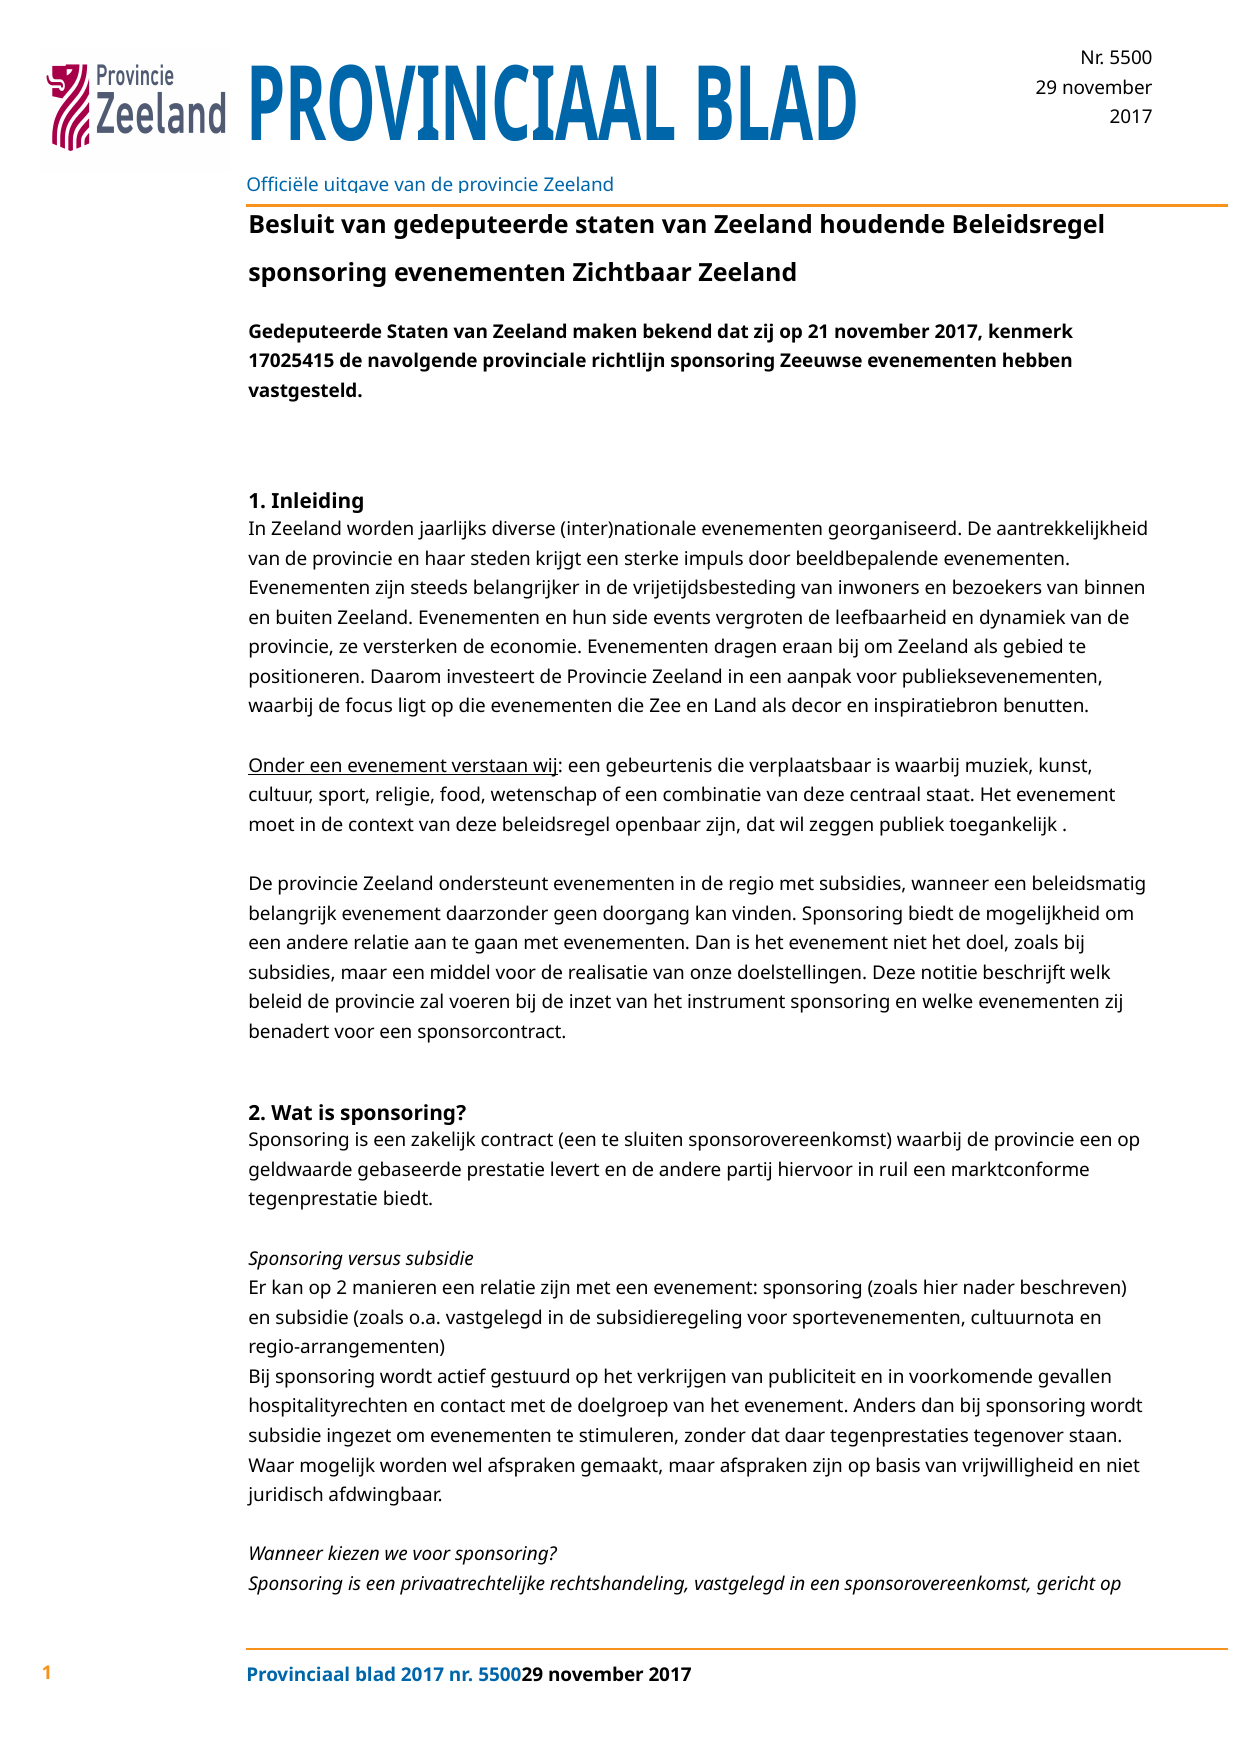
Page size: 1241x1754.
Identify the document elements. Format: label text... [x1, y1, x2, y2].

text Wanneer kiezen we voor sponsoring? [248, 1541, 1152, 1566]
text Besluit van gedeputeerde staten van Zeeland houdende Beleidsregel sponsoring evenementen Zichtbaar Zeeland [248, 207, 1152, 288]
text Gedeputeerde Staten van Zeeland maken bekend dat zij op 21 november 2017, kenmerk 17025415 de navolgende provinciale richtlijn sponsoring Zeeuwse evenementen hebben vastgesteld. [248, 318, 1152, 403]
picture [41, 47, 231, 172]
text De provincie Zeeland ondersteunt evenementen in de regio met subsidies, wanneer een beleidsmatig belangrijk evenement daarzonder geen doorgang kan vinden. Sponsoring biedt de mogelijkheid om een andere relatie aan te gaan met evenementen. Dan is het evenement niet het doel, zoals bij subsidies, maar een middel voor de realisatie van onze doelstellingen. Deze notitie beschrijft welk beleid de provincie zal voeren bij de inzet van het instrument sponsoring en welke evenementen zij benadert voor een sponsorcontract. [248, 870, 1152, 1044]
text 2. Wat is sponsoring? [248, 1098, 1152, 1126]
text Bij sponsoring wordt actief gestuurd op het verkrijgen van publiciteit en in voorkomende gevallen hospitalityrechten en contact met de doelgroep van het evenement. Anders dan bij sponsoring wordt subsidie ingezet om evenementen te stimuleren, zonder dat daar tegenprestaties tegenover staan. Waar mogelijk worden wel afspraken gemaakt, maar afspraken zijn op basis van vrijwilligheid en niet juridisch afdwingbaar. [248, 1363, 1152, 1507]
text In Zeeland worden jaarlijks diverse (inter)nationale evenementen georganiseerd. De aantrekkelijkheid van de provincie en haar steden krijgt een sterke impuls door beeldbepalende evenementen. Evenementen zijn steeds belangrijker in de vrijetijdsbesteding van inwoners en bezoekers van binnen en buiten Zeeland. Evenementen en hun side events vergroten de leefbaarheid en dynamiek van de provincie, ze versterken de economie. Evenementen dragen eraan bij om Zeeland als gebied te positioneren. Daarom investeert de Provincie Zeeland in een aanpak voor publieksevenementen, waarbij de focus ligt op die evenementen die Zee en Land als decor en inspiratiebron benutten. [248, 515, 1152, 718]
text Er kan op 2 manieren een relatie zijn met een evenement: sponsoring (zoals hier nader beschreven) en subsidie (zoals o.a. vastgelegd in de subsidieregeling voor sportevenementen, cultuurnota en regio-arrangementen) [248, 1274, 1152, 1359]
text Sponsoring is een zakelijk contract (een te sluiten sponsorovereenkomst) waarbij de provincie een op geldwaarde gebaseerde prestatie levert en de andere partij hiervoor in ruil een marktconforme tegenprestatie biedt. [248, 1126, 1152, 1211]
text Onder een evenement verstaan wij: een gebeurtenis die verplaatsbaar is waarbij muziek, kunst, cultuur, sport, religie, food, wetenschap of een combinatie van deze centraal staat. Het evenement moet in de context van deze beleidsregel openbaar zijn, dat wil zeggen publiek toegankelijk . [248, 752, 1152, 837]
text 1. Inleiding [248, 487, 1152, 515]
text Sponsoring versus subsidie [248, 1245, 1152, 1271]
text Sponsoring is een privaatrechtelijke rechtshandeling, vastgelegd in een sponsorovereenkomst, gericht op [248, 1570, 1152, 1596]
